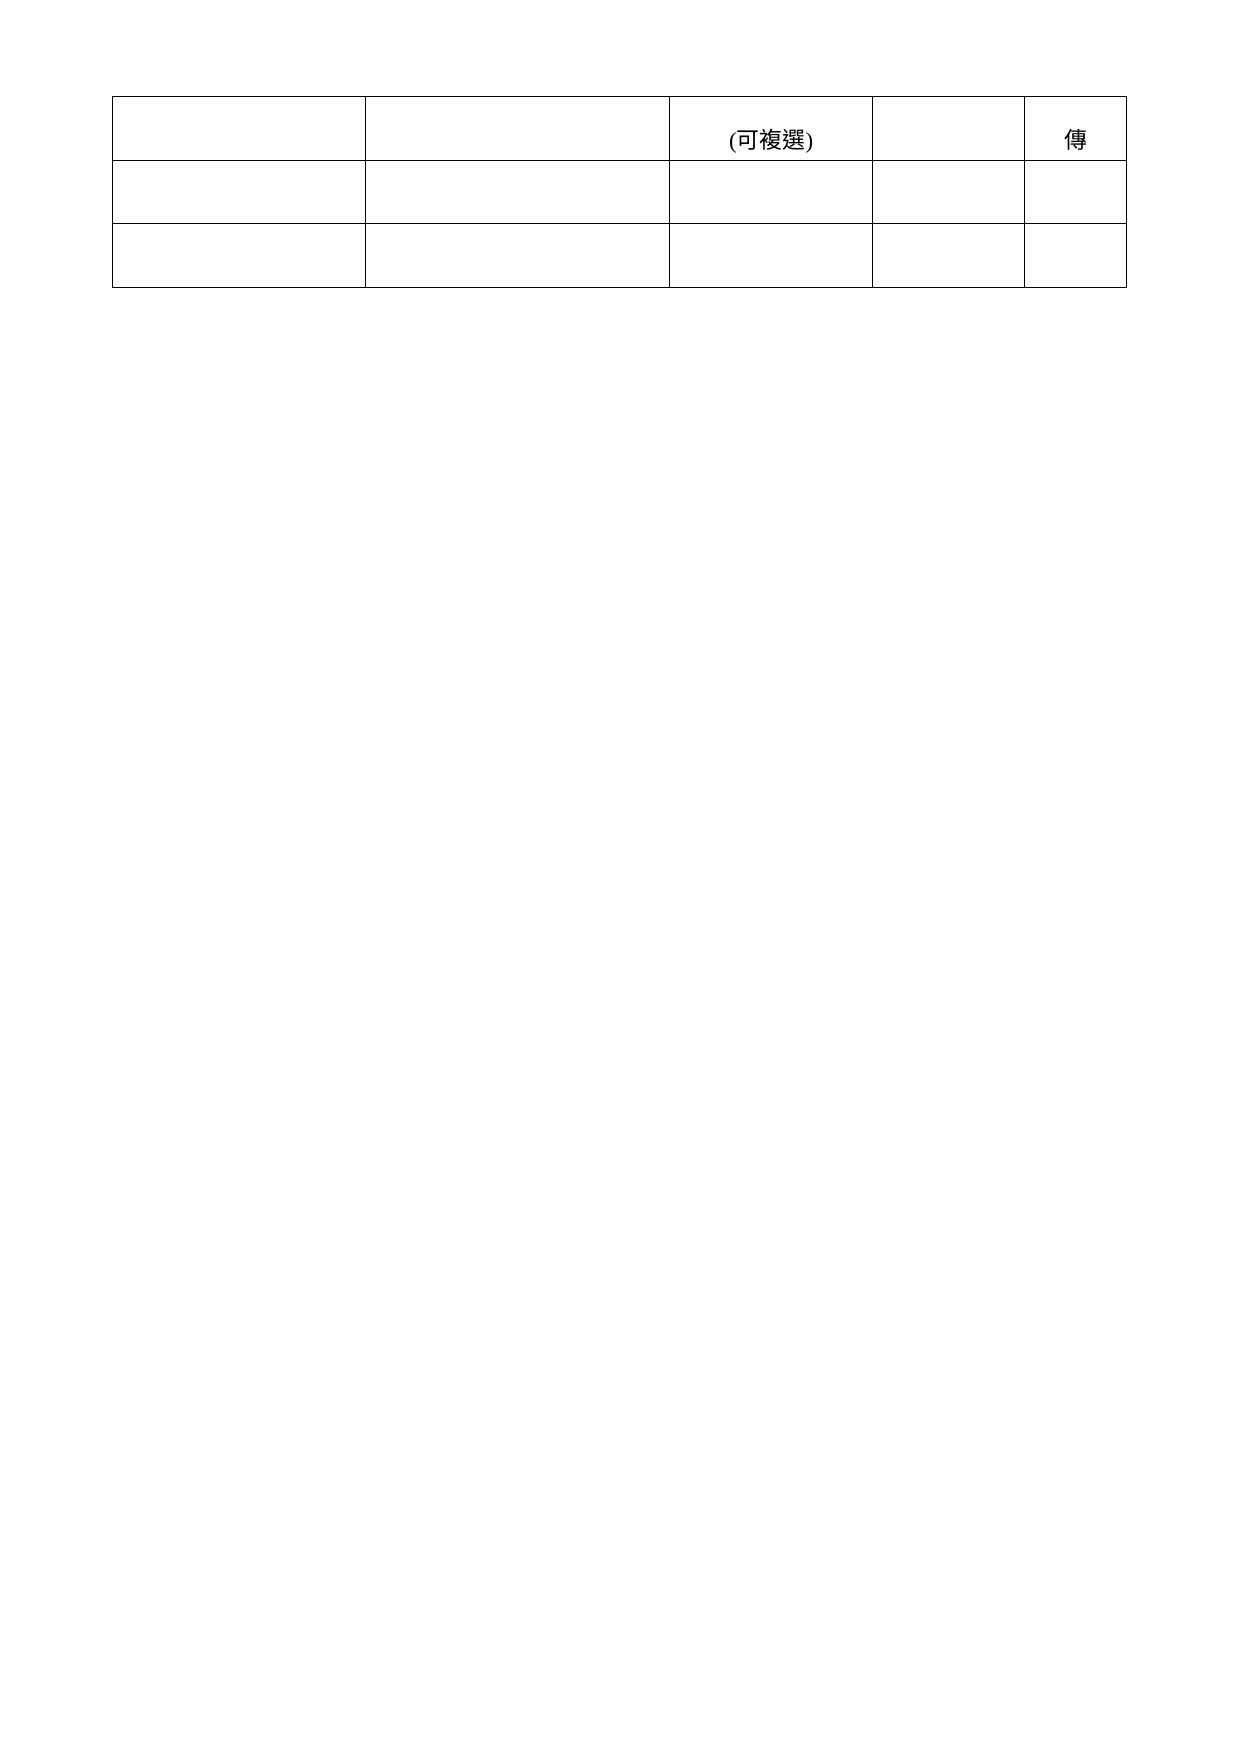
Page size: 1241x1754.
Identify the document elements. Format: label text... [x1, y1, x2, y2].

table_cell [366, 224, 669, 287]
table_cell [366, 161, 669, 223]
table_cell [113, 224, 365, 287]
table_cell [1025, 161, 1126, 223]
table_cell [1025, 224, 1126, 287]
table_cell [873, 161, 1024, 223]
table_cell [113, 161, 365, 223]
table_header [873, 97, 1024, 160]
table_cell [670, 161, 872, 223]
table_cell [873, 224, 1024, 287]
table_header 傳 [1025, 97, 1126, 160]
table_header (可複選) [670, 97, 872, 160]
table_header [366, 97, 669, 160]
table_cell [670, 224, 872, 287]
table_header [113, 97, 365, 160]
